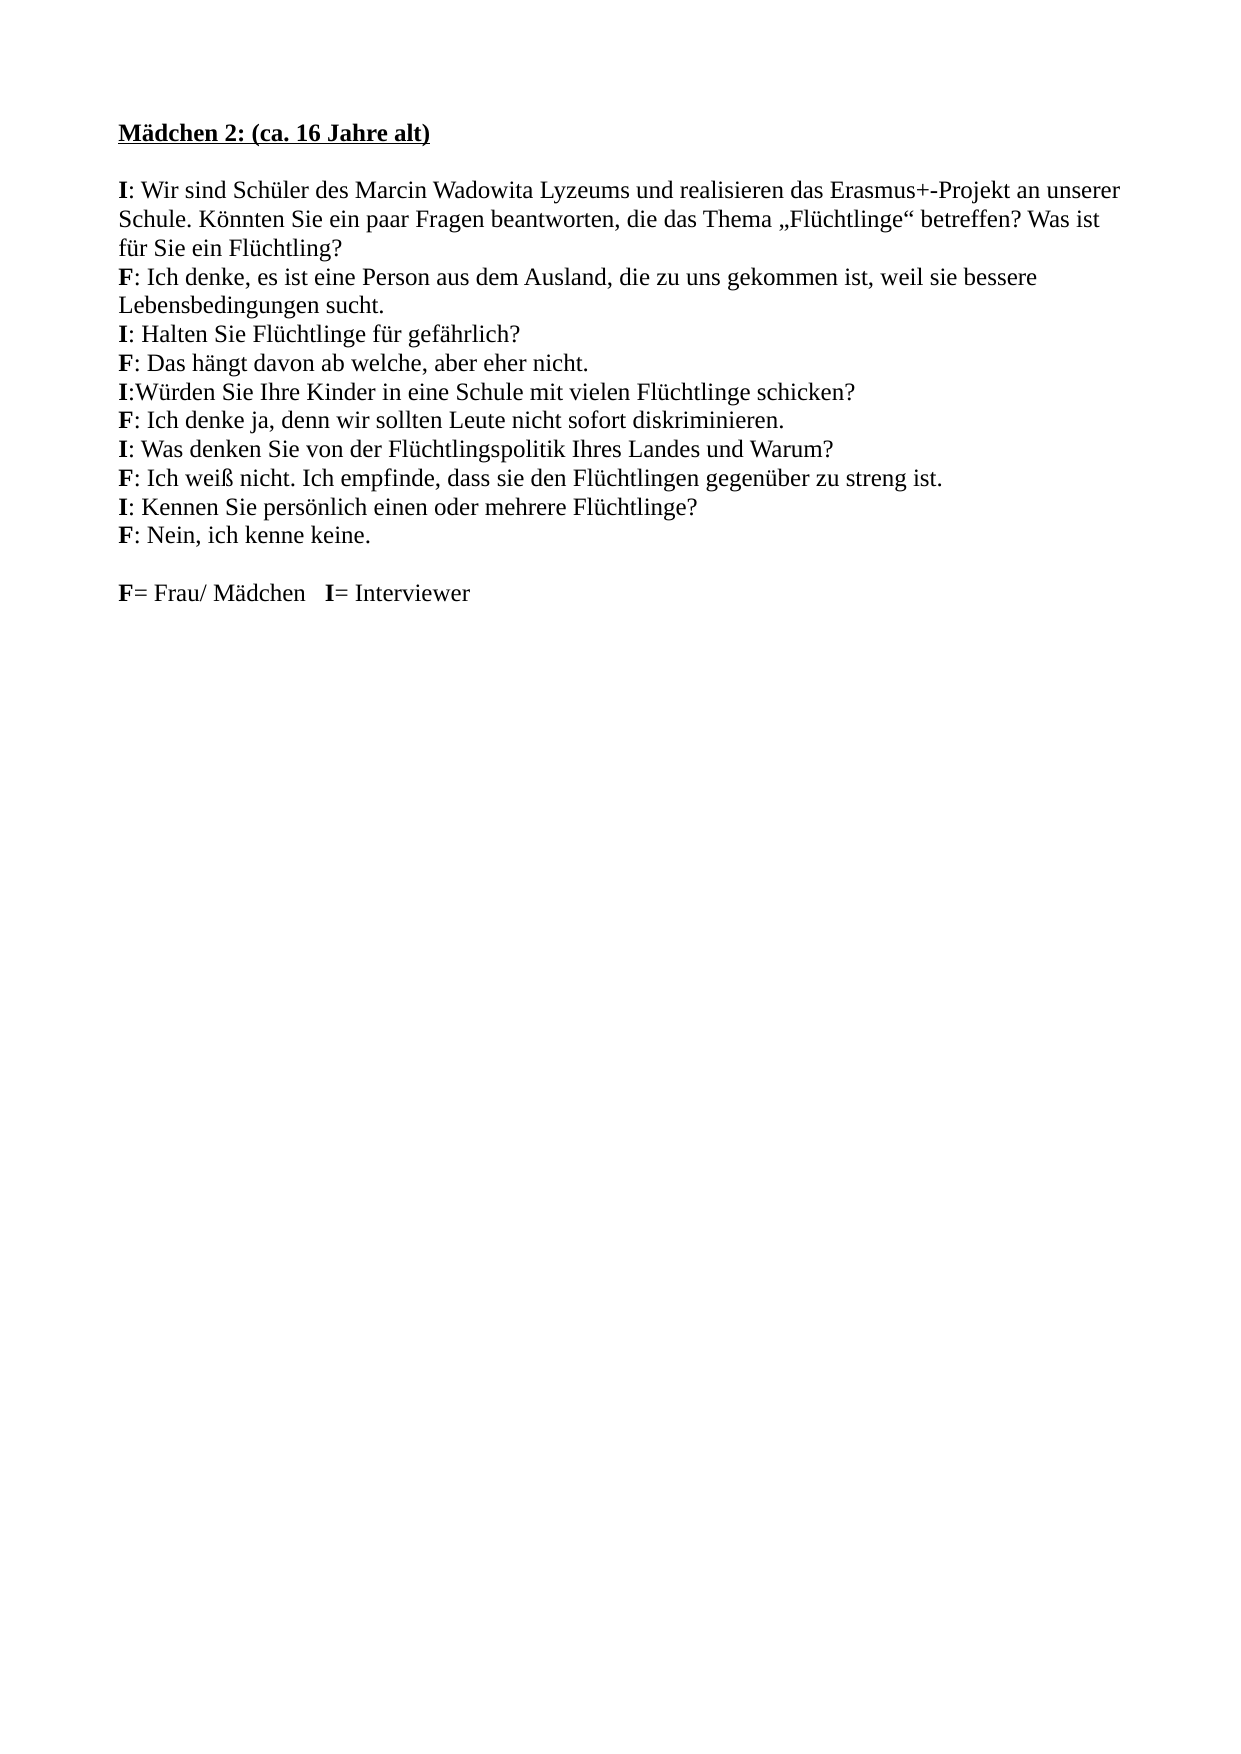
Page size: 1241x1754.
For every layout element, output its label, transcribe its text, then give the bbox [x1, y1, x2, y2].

text I: Wir sind Schüler des Marcin Wadowita Lyzeums und realisieren das Erasmus+-Projekt an unserer Schule. Könnten Sie ein paar Fragen beantworten, die das Thema „Flüchtlinge“ betreffen? Was ist für Sie ein Flüchtling? [118, 176, 1122, 262]
text F: Ich denke, es ist eine Person aus dem Ausland, die zu uns gekommen ist, weil sie bessere Lebensbedingungen sucht. [118, 262, 1122, 319]
text I: Halten Sie Flüchtlinge für gefährlich? [118, 319, 1122, 348]
text I: Was denken Sie von der Flüchtlingspolitik Ihres Landes und Warum? [118, 434, 1122, 463]
text F: Nein, ich kenne keine. [118, 521, 1122, 549]
text F: Das hängt davon ab welche, aber eher nicht. [118, 348, 1122, 377]
text I: Kennen Sie persönlich einen oder mehrere Flüchtlinge? [118, 492, 1122, 521]
text Mädchen 2: (ca. 16 Jahre alt) [118, 118, 1122, 147]
text I:Würden Sie Ihre Kinder in eine Schule mit vielen Flüchtlinge schicken? [118, 377, 1122, 406]
text F= Frau/ Mädchen I= Interviewer [118, 578, 1122, 607]
text F: Ich weiß nicht. Ich empfinde, dass sie den Flüchtlingen gegenüber zu streng ist. [118, 463, 1122, 492]
text F: Ich denke ja, denn wir sollten Leute nicht sofort diskriminieren. [118, 406, 1122, 434]
